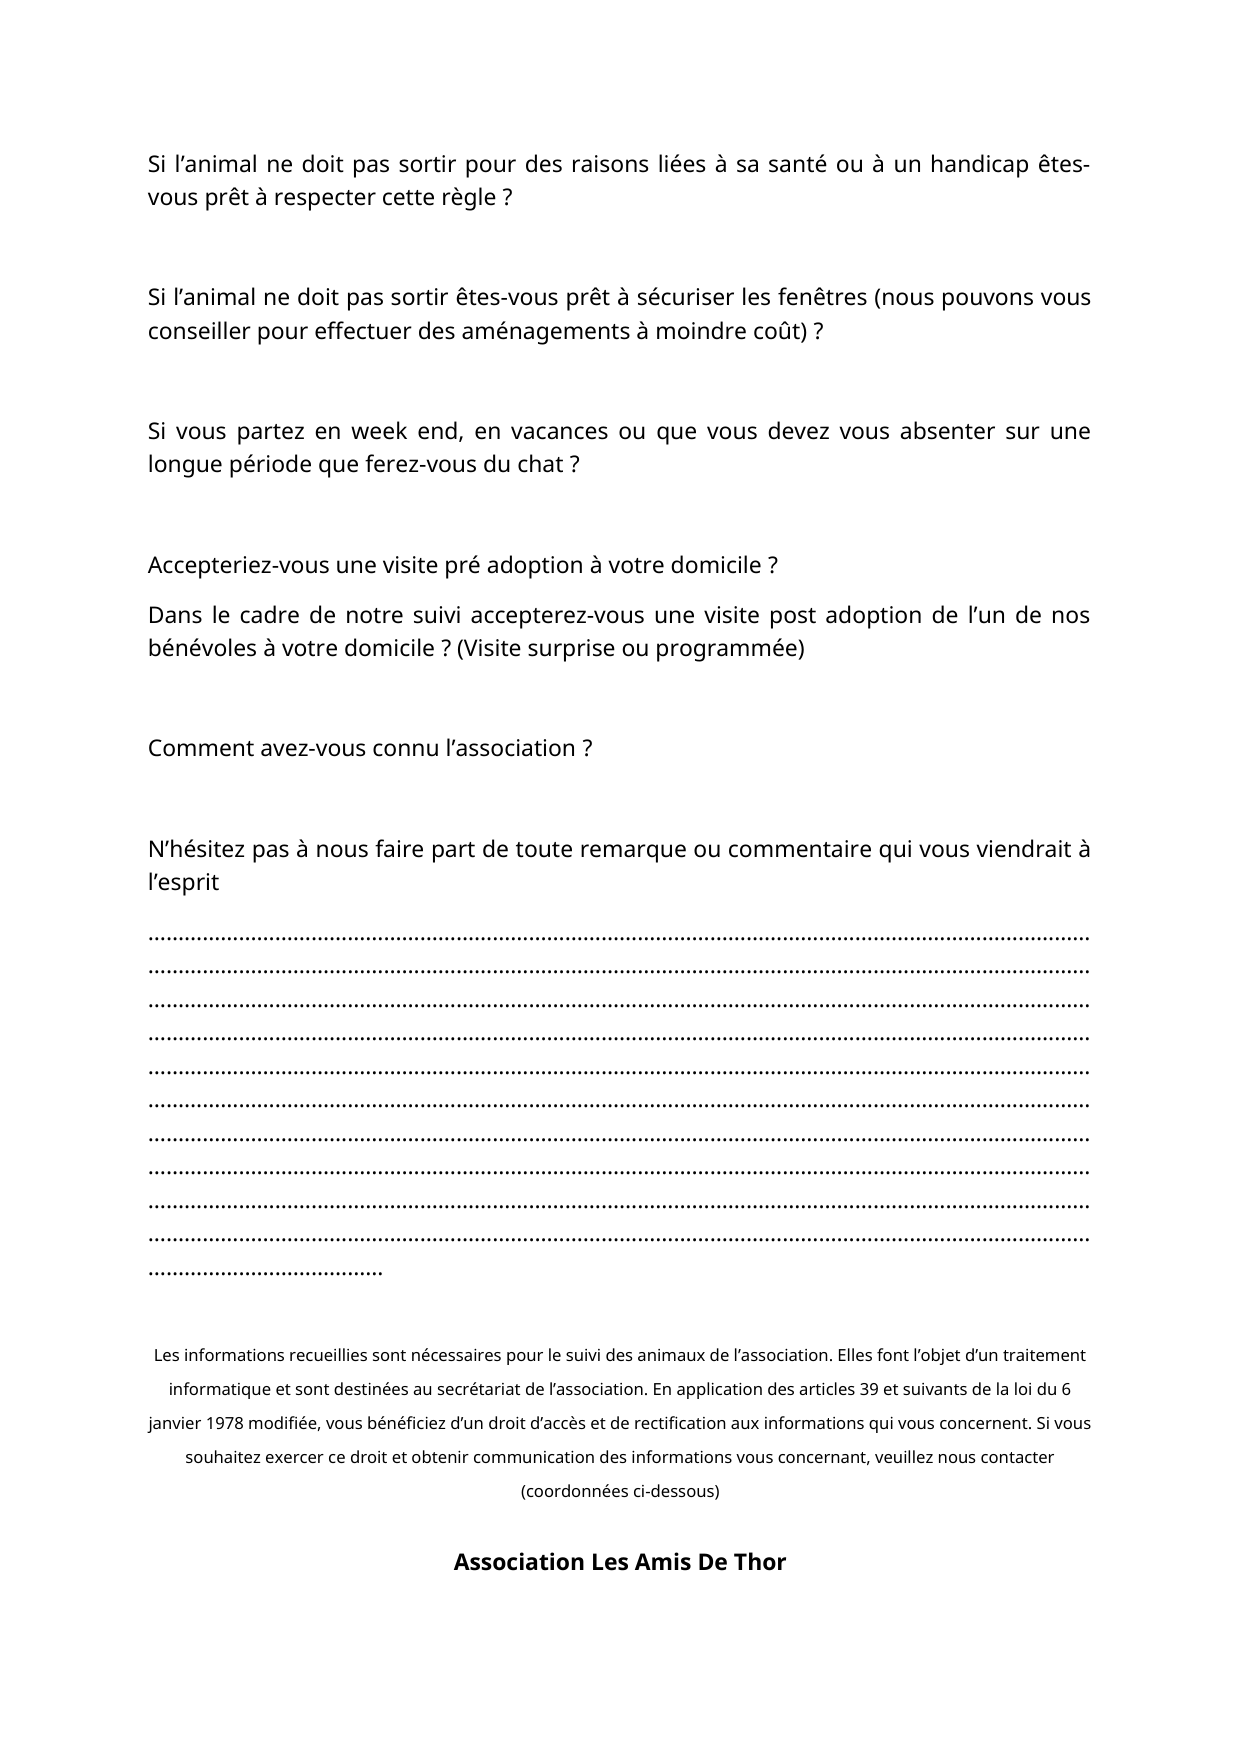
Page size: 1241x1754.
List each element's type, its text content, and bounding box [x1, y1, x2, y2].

text Accepteriez-vous une visite pré adoption à votre domicile ? [148, 548, 1093, 580]
text Si vous partez en week end, en vacances ou que vous devez vous absenter sur une longue période que ferez-vous du chat ? [148, 415, 1093, 479]
text Si l’animal ne doit pas sortir êtes-vous prêt à sécuriser les fenêtres (nous pouvons vous conseiller pour effectuer des aménagements à moindre coût) ? [148, 281, 1093, 346]
text Comment avez-vous connu l’association ? [148, 732, 1093, 763]
text …………………………………………………………………………………………………………………………………………………………………………………………………………………………………………………………………………………………………………………………………………………………………………………………………………………………………………………………………………………………………………………………………………………………………………………………………………………………………………………………………………………………………………………………………………………………………………………………………………………………………………………………………………………………………………………………………………………………………………………………………………………………………………………………………………………………………………………………………………………………………………………………………………………………………………………………………………………………………………………………………………………………………………………………………………………………………………………………………………… [148, 916, 1093, 1282]
text N’hésitez pas à nous faire part de toute remarque ou commentaire qui vous viendrait à l’esprit [148, 832, 1093, 897]
text Association Les Amis De Thor [148, 1545, 1093, 1577]
text Si l’animal ne doit pas sortir pour des raisons liées à sa santé ou à un handicap êtes-vous prêt à respecter cette règle ? [148, 148, 1093, 212]
text Dans le cadre de notre suivi accepterez-vous une visite post adoption de l’un de nos bénévoles à votre domicile ? (Visite surprise ou programmée) [148, 599, 1093, 663]
text Les informations recueillies sont nécessaires pour le suivi des animaux de l’association. Elles font l’objet d’un traitement informatique et sont destinées au secrétariat de l’association. En application des articles 39 et suivants de la loi du 6 janvier 1978 modifiée, vous bénéficiez d’un droit d’accès et de rectification aux informations qui vous concernent. Si vous souhaitez exercer ce droit et obtenir communication des informations vous concernant, veuillez nous contacter (coordonnées ci-dessous) [148, 1344, 1093, 1503]
